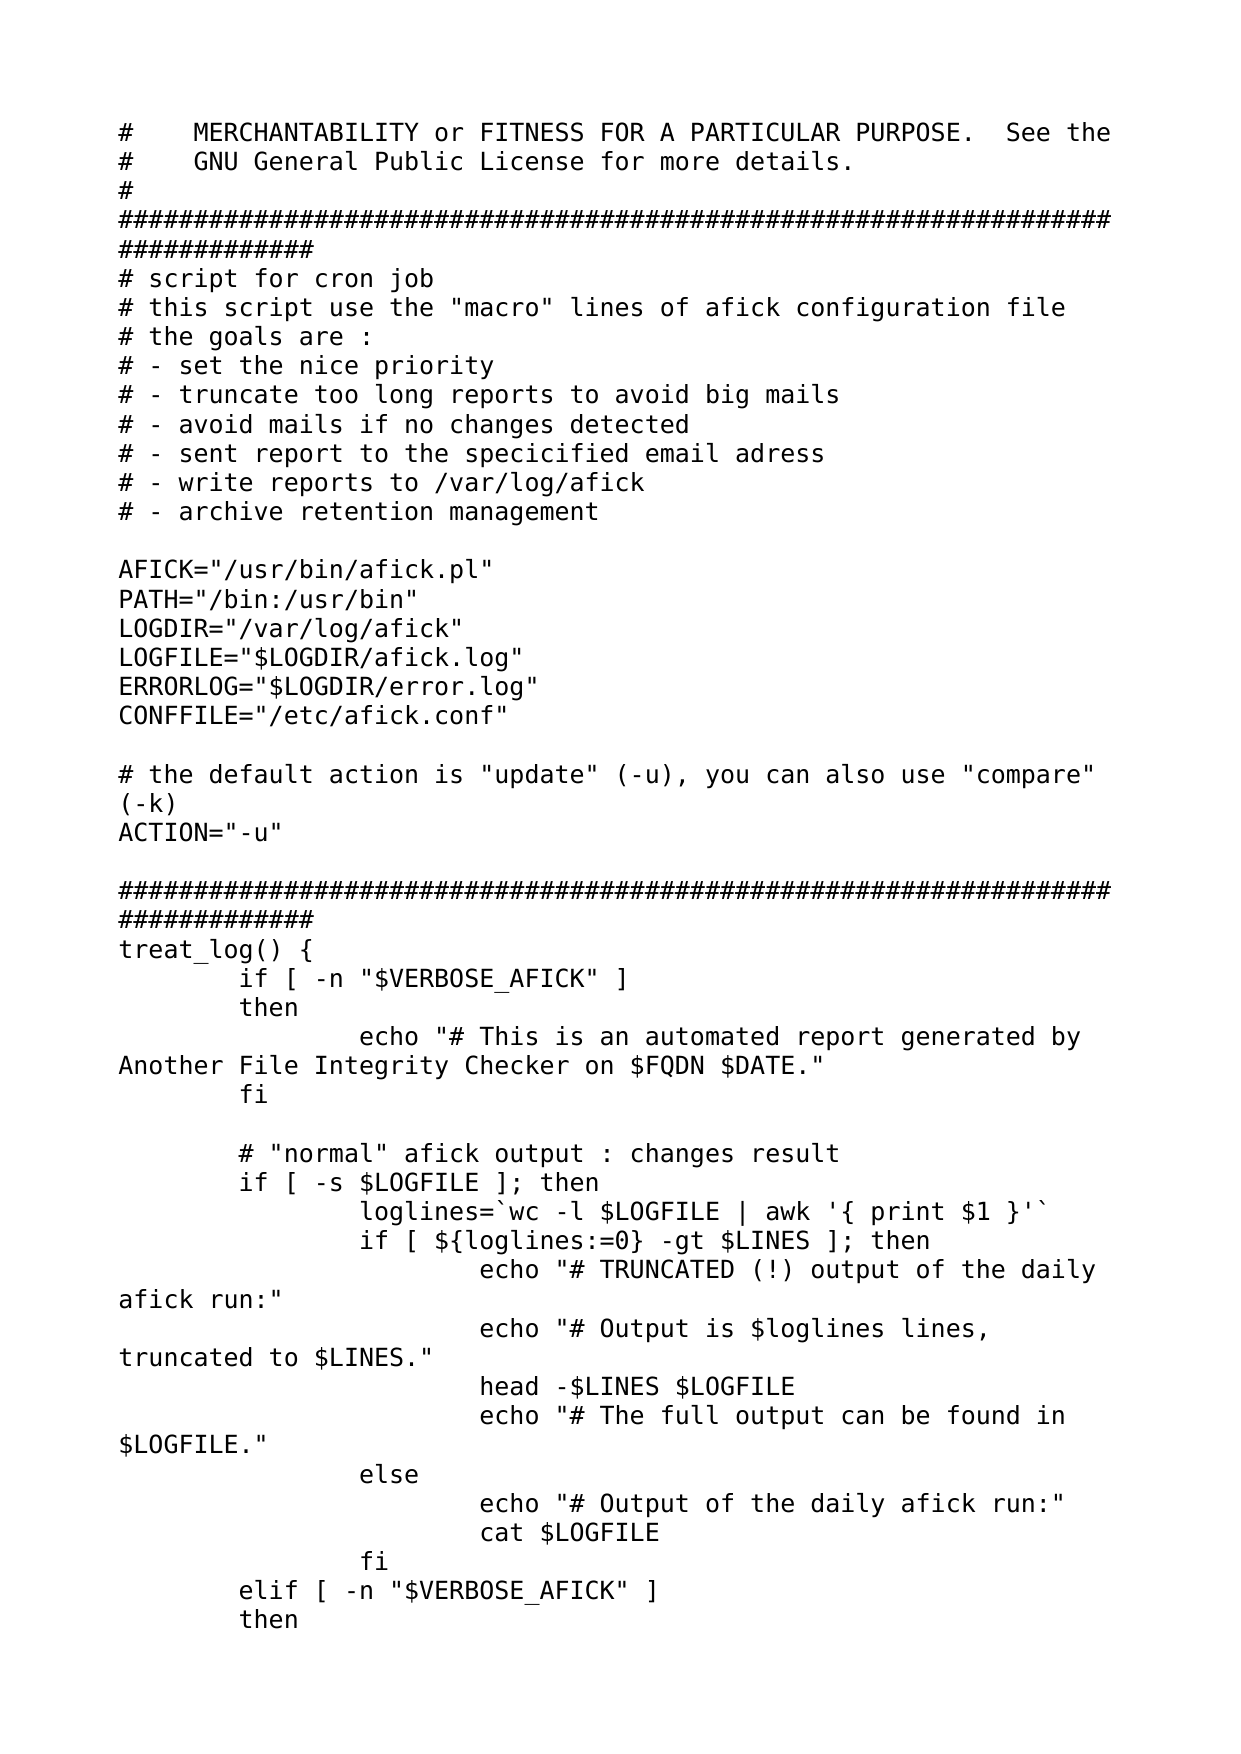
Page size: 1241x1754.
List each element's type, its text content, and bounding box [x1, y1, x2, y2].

text # MERCHANTABILITY or FITNESS FOR A PARTICULAR PURPOSE. See the # GNU General Public License for more details. # ############################################################################### # script for cron job # this script use the "macro" lines of afick configuration file # the goals are : # - set the nice priority # - truncate too long reports to avoid big mails # - avoid mails if no changes detected # - sent report to the specicified email adress # - write reports to /var/log/afick # - archive retention management AFICK="/usr/bin/afick.pl" PATH="/bin:/usr/bin" LOGDIR="/var/log/afick" LOGFILE="$LOGDIR/afick.log" ERRORLOG="$LOGDIR/error.log" CONFFILE="/etc/afick.conf" # the default action is "update" (-u), you can also use "compare" (-k) ACTION="-u" ############################################################################### treat_log() { if [ -n "$VERBOSE_AFICK" ] then echo "# This is an automated report generated by Another File Integrity Checker on $FQDN $DATE." fi # "normal" afick output : changes result if [ -s $LOGFILE ]; then loglines=`wc -l $LOGFILE | awk '{ print $1 }'` if [ ${loglines:=0} -gt $LINES ]; then echo "# TRUNCATED (!) output of the daily afick run:" echo "# Output is $loglines lines, truncated to $LINES." head -$LINES $LOGFILE echo "# The full output can be found in $LOGFILE." else echo "# Output of the daily afick run:" cat $LOGFILE fi elif [ -n "$VERBOSE_AFICK" ] then [118, 118, 1122, 1635]
